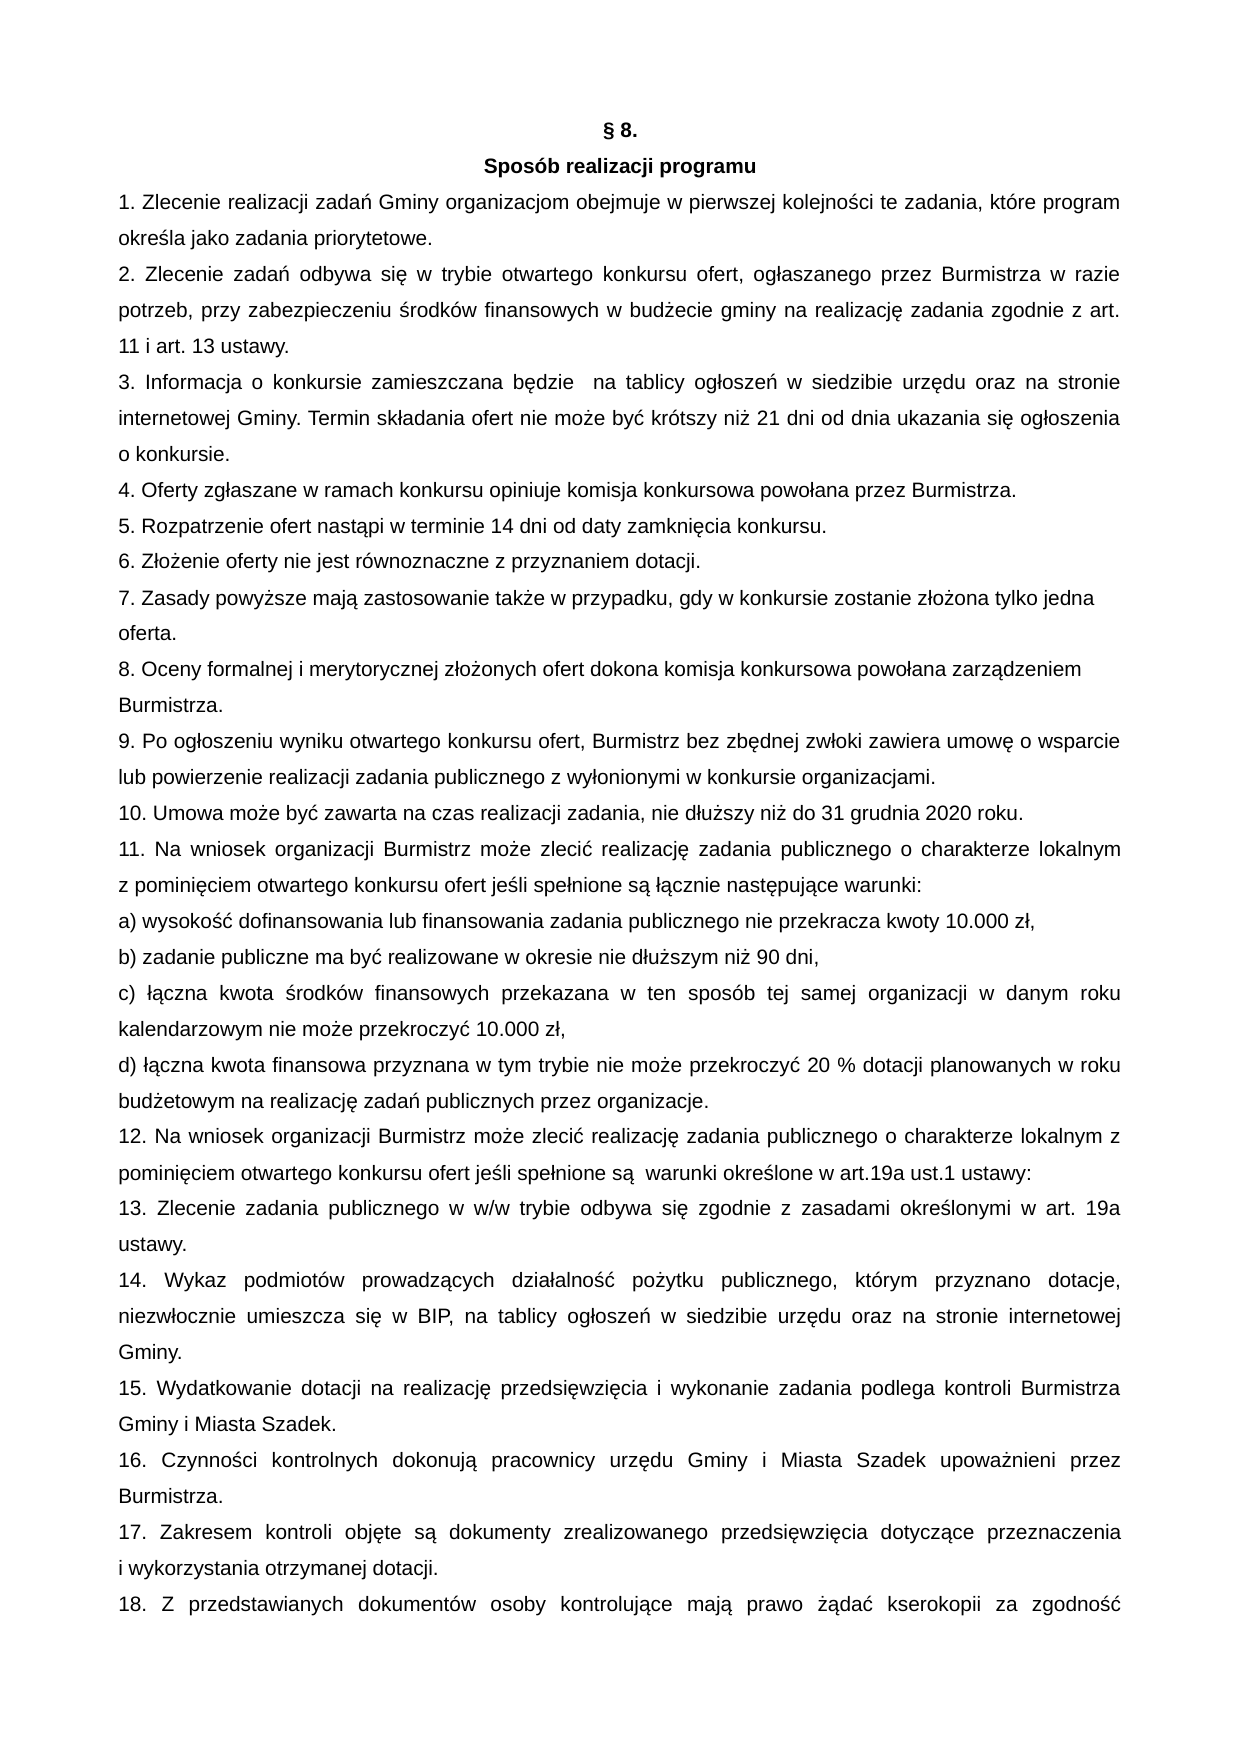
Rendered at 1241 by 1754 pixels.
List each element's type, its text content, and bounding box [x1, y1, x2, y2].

text 7. Zasady powyższe mają zastosowanie także w przypadku, gdy w konkursie zostanie złożona tylko jedna [118, 585, 1122, 609]
text 6. Złożenie oferty nie jest równoznaczne z przyznaniem dotacji. [118, 549, 1122, 573]
text 5. Rozpatrzenie ofert nastąpi w terminie 14 dni od daty zamknięcia konkursu. [118, 513, 1122, 537]
text 17. Zakresem kontroli objęte są dokumenty zrealizowanego przedsięwzięcia dotyczące przeznaczenia i wykorzystania otrzymanej dotacji. [118, 1520, 1122, 1579]
text 4. Oferty zgłaszane w ramach konkursu opiniuje komisja konkursowa powołana przez Burmistrza. [118, 477, 1122, 501]
text 12. Na wniosek organizacji Burmistrz może zlecić realizację zadania publicznego o charakterze lokalnym z pominięciem otwartego konkursu ofert jeśli spełnione są warunki określone w art.19a ust.1 ustawy: [118, 1124, 1122, 1184]
text d) łączna kwota finansowa przyznana w tym trybie nie może przekroczyć 20 % dotacji planowanych w roku budżetowym na realizację zadań publicznych przez organizacje. [118, 1052, 1122, 1112]
text a) wysokość dofinansowania lub finansowania zadania publicznego nie przekracza kwoty 10.000 zł, [118, 909, 1122, 933]
text c) łączna kwota środków finansowych przekazana w ten sposób tej samej organizacji w danym roku kalendarzowym nie może przekroczyć 10.000 zł, [118, 981, 1122, 1041]
text § 8. [118, 118, 1122, 142]
text Burmistrza. [118, 693, 1122, 717]
text 15. Wydatkowanie dotacji na realizację przedsięwzięcia i wykonanie zadania podlega kontroli Burmistrza Gminy i Miasta Szadek. [118, 1376, 1122, 1436]
text 10. Umowa może być zawarta na czas realizacji zadania, nie dłuższy niż do 31 grudnia 2020 roku. [118, 801, 1122, 825]
text Sposób realizacji programu [118, 154, 1122, 178]
text 11. Na wniosek organizacji Burmistrz może zlecić realizację zadania publicznego o charakterze lokalnym z pominięciem otwartego konkursu ofert jeśli spełnione są łącznie następujące warunki: [118, 837, 1122, 897]
text 2. Zlecenie zadań odbywa się w trybie otwartego konkursu ofert, ogłaszanego przez Burmistrza w razie potrzeb, przy zabezpieczeniu środków finansowych w budżecie gminy na realizację zadania zgodnie z art. 11 i art. 13 ustawy. [118, 262, 1122, 358]
text 13. Zlecenie zadania publicznego w w/w trybie odbywa się zgodnie z zasadami określonymi w art. 19a ustawy. [118, 1196, 1122, 1256]
text 16. Czynności kontrolnych dokonują pracownicy urzędu Gminy i Miasta Szadek upoważnieni przez Burmistrza. [118, 1448, 1122, 1508]
text 3. Informacja o konkursie zamieszczana będzie na tablicy ogłoszeń w siedzibie urzędu oraz na stronie internetowej Gminy. Termin składania ofert nie może być krótszy niż 21 dni od dnia ukazania się ogłoszenia o konkursie. [118, 370, 1122, 466]
text 8. Oceny formalnej i merytorycznej złożonych ofert dokona komisja konkursowa powołana zarządzeniem [118, 657, 1122, 681]
text 14. Wykaz podmiotów prowadzących działalność pożytku publicznego, którym przyznano dotacje, niezwłocznie umieszcza się w BIP, na tablicy ogłoszeń w siedzibie urzędu oraz na stronie internetowej Gminy. [118, 1268, 1122, 1364]
text 1. Zlecenie realizacji zadań Gminy organizacjom obejmuje w pierwszej kolejności te zadania, które program określa jako zadania priorytetowe. [118, 190, 1122, 250]
text 18. Z przedstawianych dokumentów osoby kontrolujące mają prawo żądać kserokopii za zgodność [118, 1592, 1122, 1616]
text oferta. [118, 621, 1122, 645]
text b) zadanie publiczne ma być realizowane w okresie nie dłuższym niż 90 dni, [118, 945, 1122, 969]
text 9. Po ogłoszeniu wyniku otwartego konkursu ofert, Burmistrz bez zbędnej zwłoki zawiera umowę o wsparcie lub powierzenie realizacji zadania publicznego z wyłonionymi w konkursie organizacjami. [118, 729, 1122, 789]
